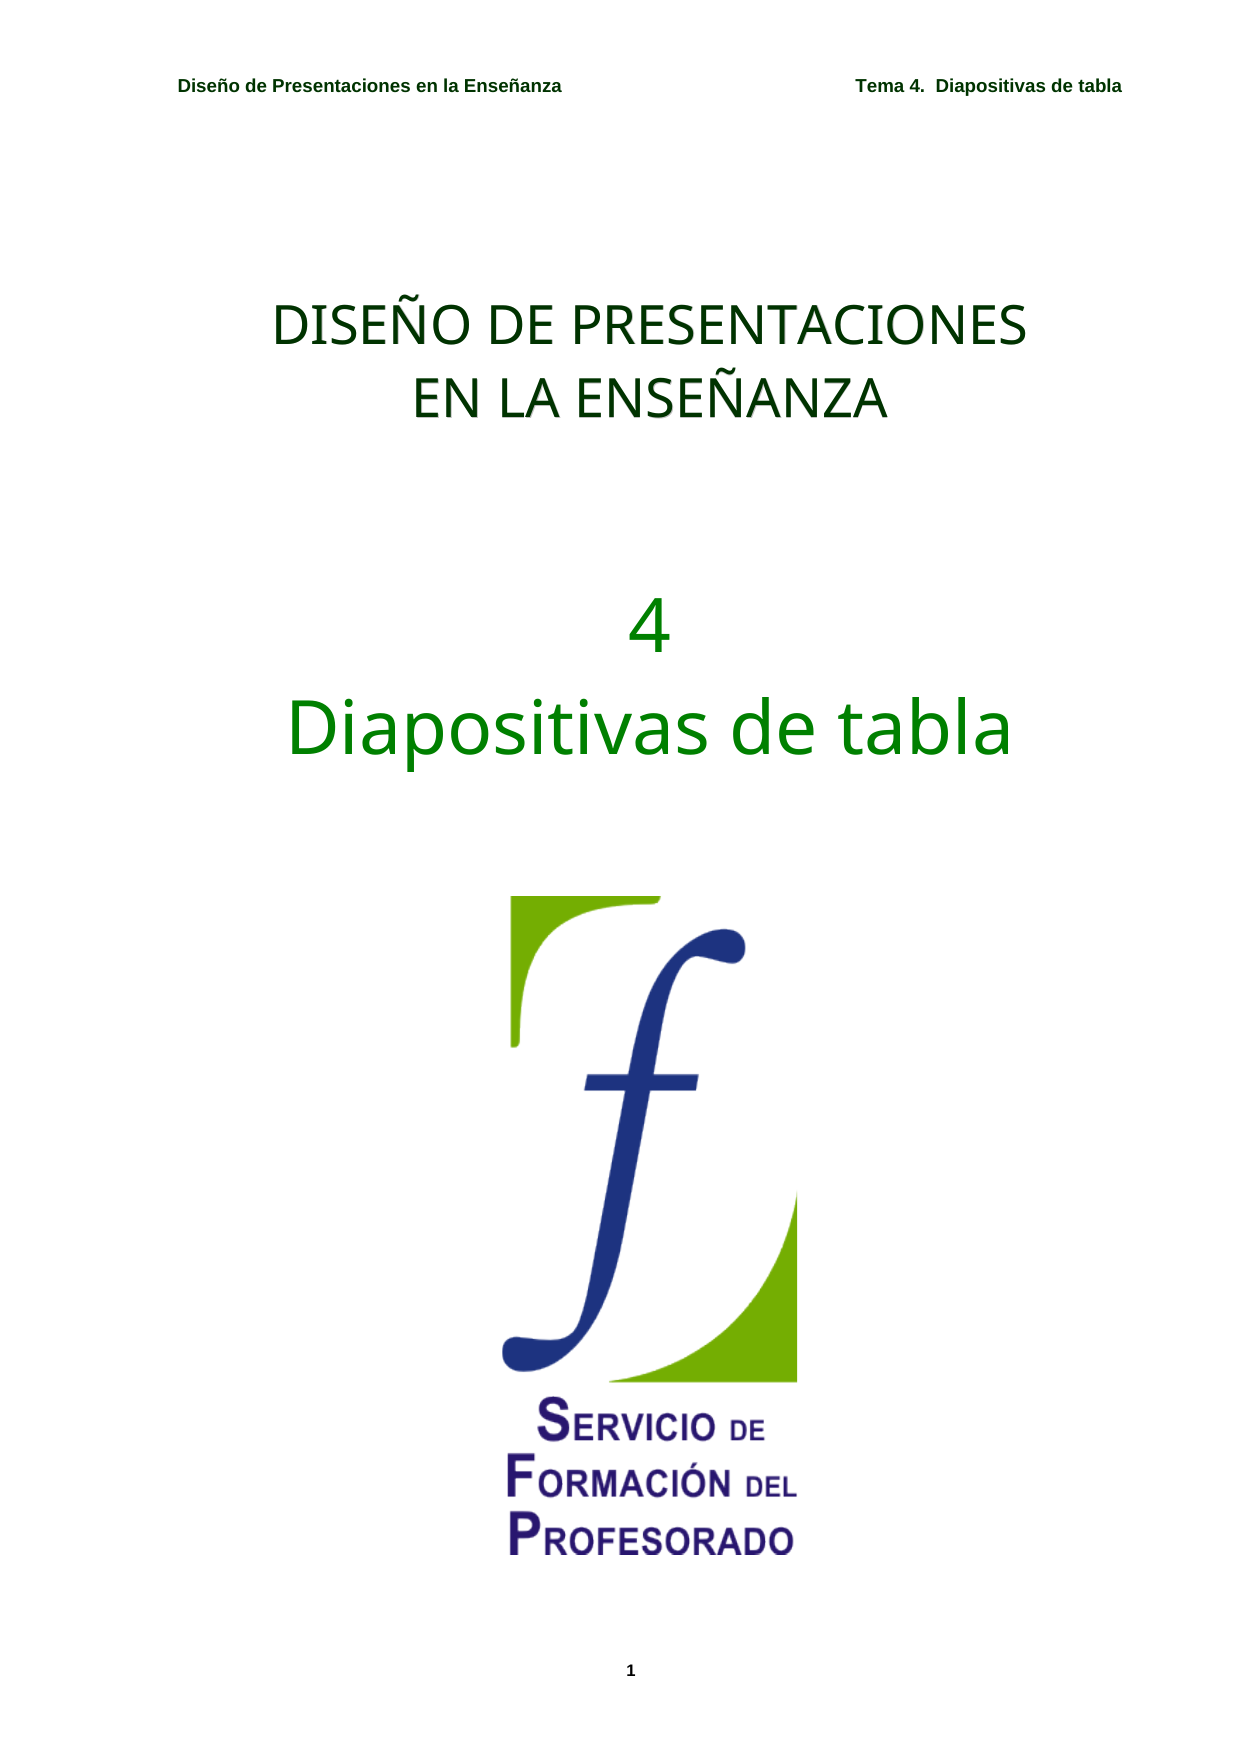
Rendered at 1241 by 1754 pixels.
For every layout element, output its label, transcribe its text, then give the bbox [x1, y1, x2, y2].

picture [502, 896, 798, 1555]
text 4 [177, 572, 1122, 674]
text DISEÑO DE PRESENTACIONES [177, 286, 1122, 360]
text EN LA ENSEÑANZA [177, 360, 1122, 434]
text Diapositivas de tabla [177, 674, 1122, 777]
